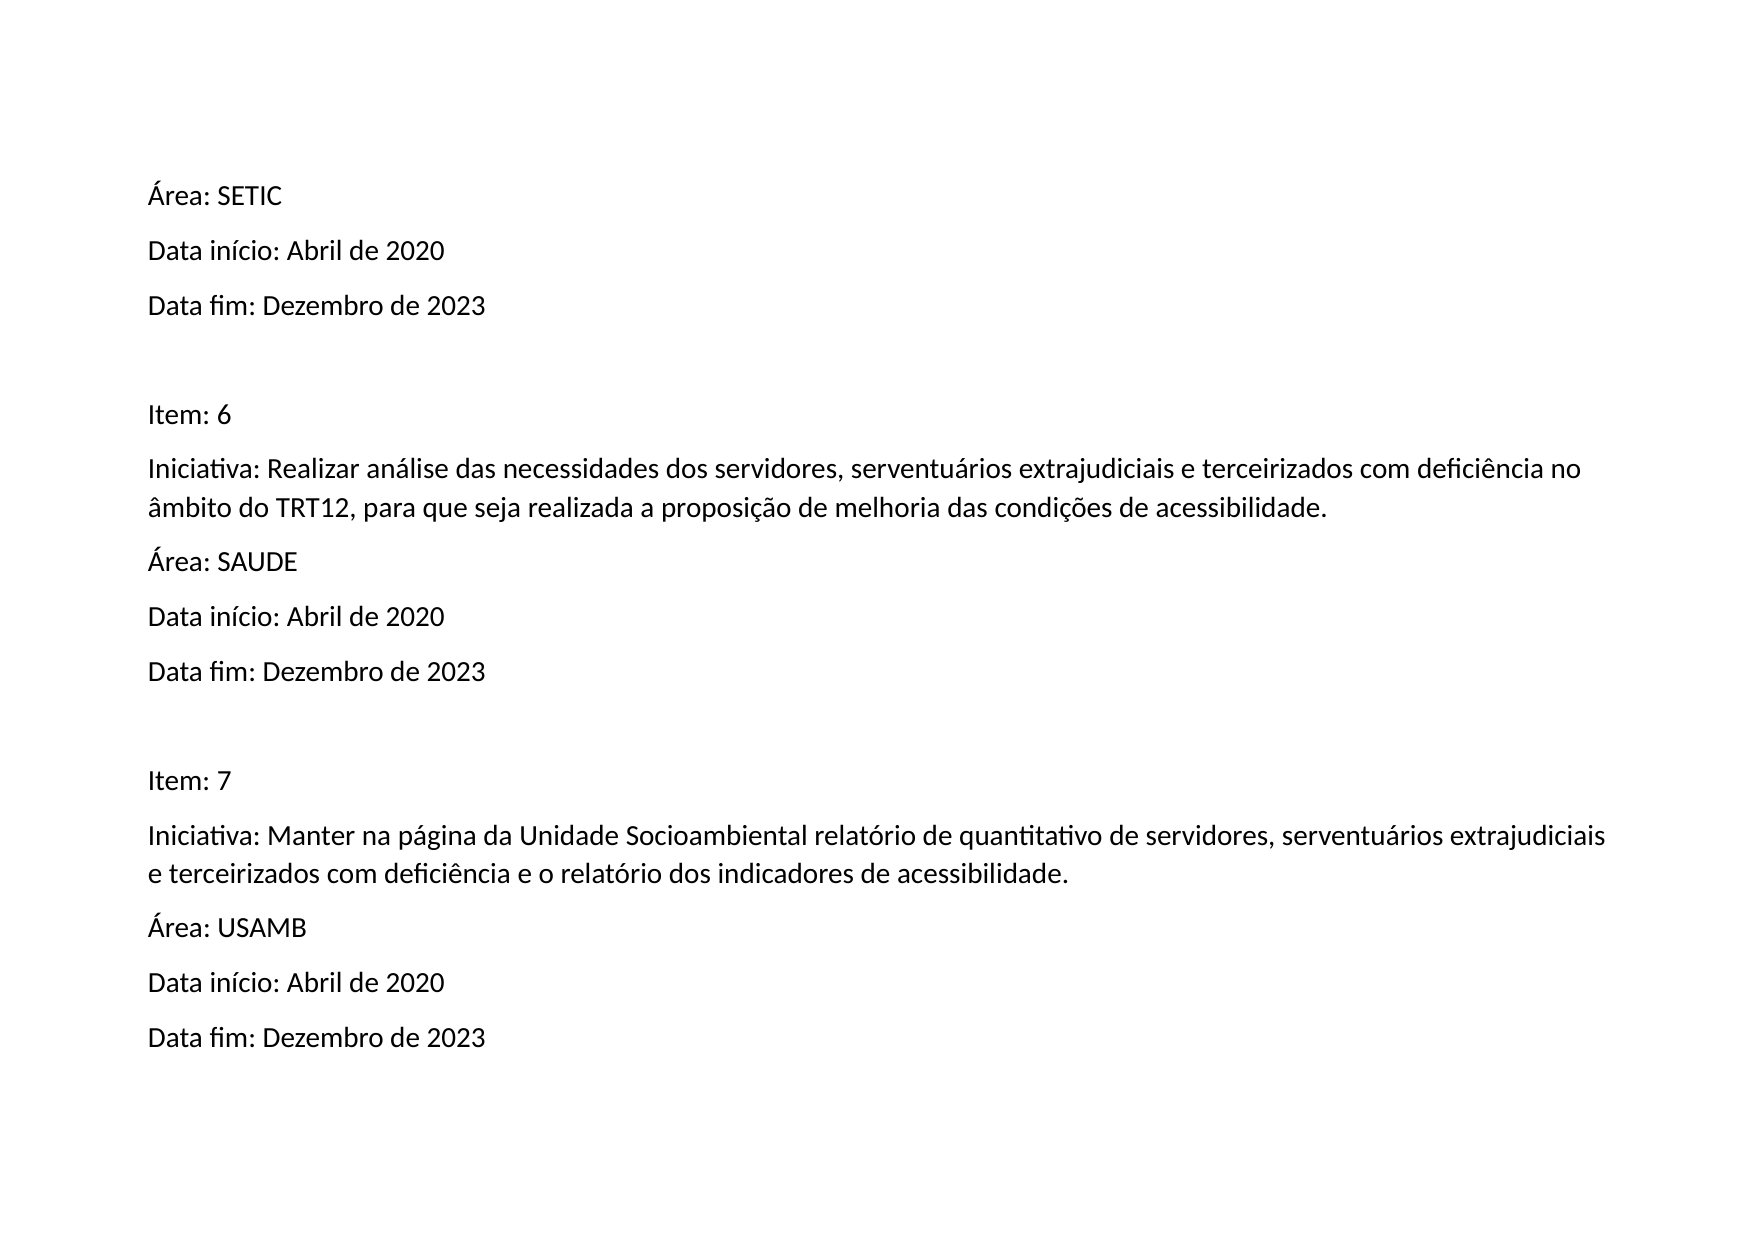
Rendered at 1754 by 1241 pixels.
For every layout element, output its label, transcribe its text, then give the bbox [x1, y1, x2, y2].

text Área: USAMB [148, 909, 1606, 945]
text Data início: Abril de 2020 [148, 598, 1606, 634]
text Área: SETIC [148, 177, 1606, 213]
text Data início: Abril de 2020 [148, 232, 1606, 267]
text Iniciativa: Realizar análise das necessidades dos servidores, serventuários extrajudiciais e terceirizados com deficiência no âmbito do TRT12, para que seja realizada a proposição de melhoria das condições de acessibilidade. [148, 451, 1606, 524]
text Data fim: Dezembro de 2023 [148, 287, 1606, 322]
text Iniciativa: Manter na página da Unidade Socioambiental relatório de quantitativo de servidores, serventuários extrajudiciais e terceirizados com deficiência e o relatório dos indicadores de acessibilidade. [148, 817, 1606, 890]
text Item: 7 [148, 762, 1606, 798]
text Data fim: Dezembro de 2023 [148, 1019, 1606, 1054]
text Área: SAUDE [148, 543, 1606, 579]
text Data fim: Dezembro de 2023 [148, 653, 1606, 688]
text Item: 6 [148, 396, 1606, 432]
text Data início: Abril de 2020 [148, 964, 1606, 1000]
